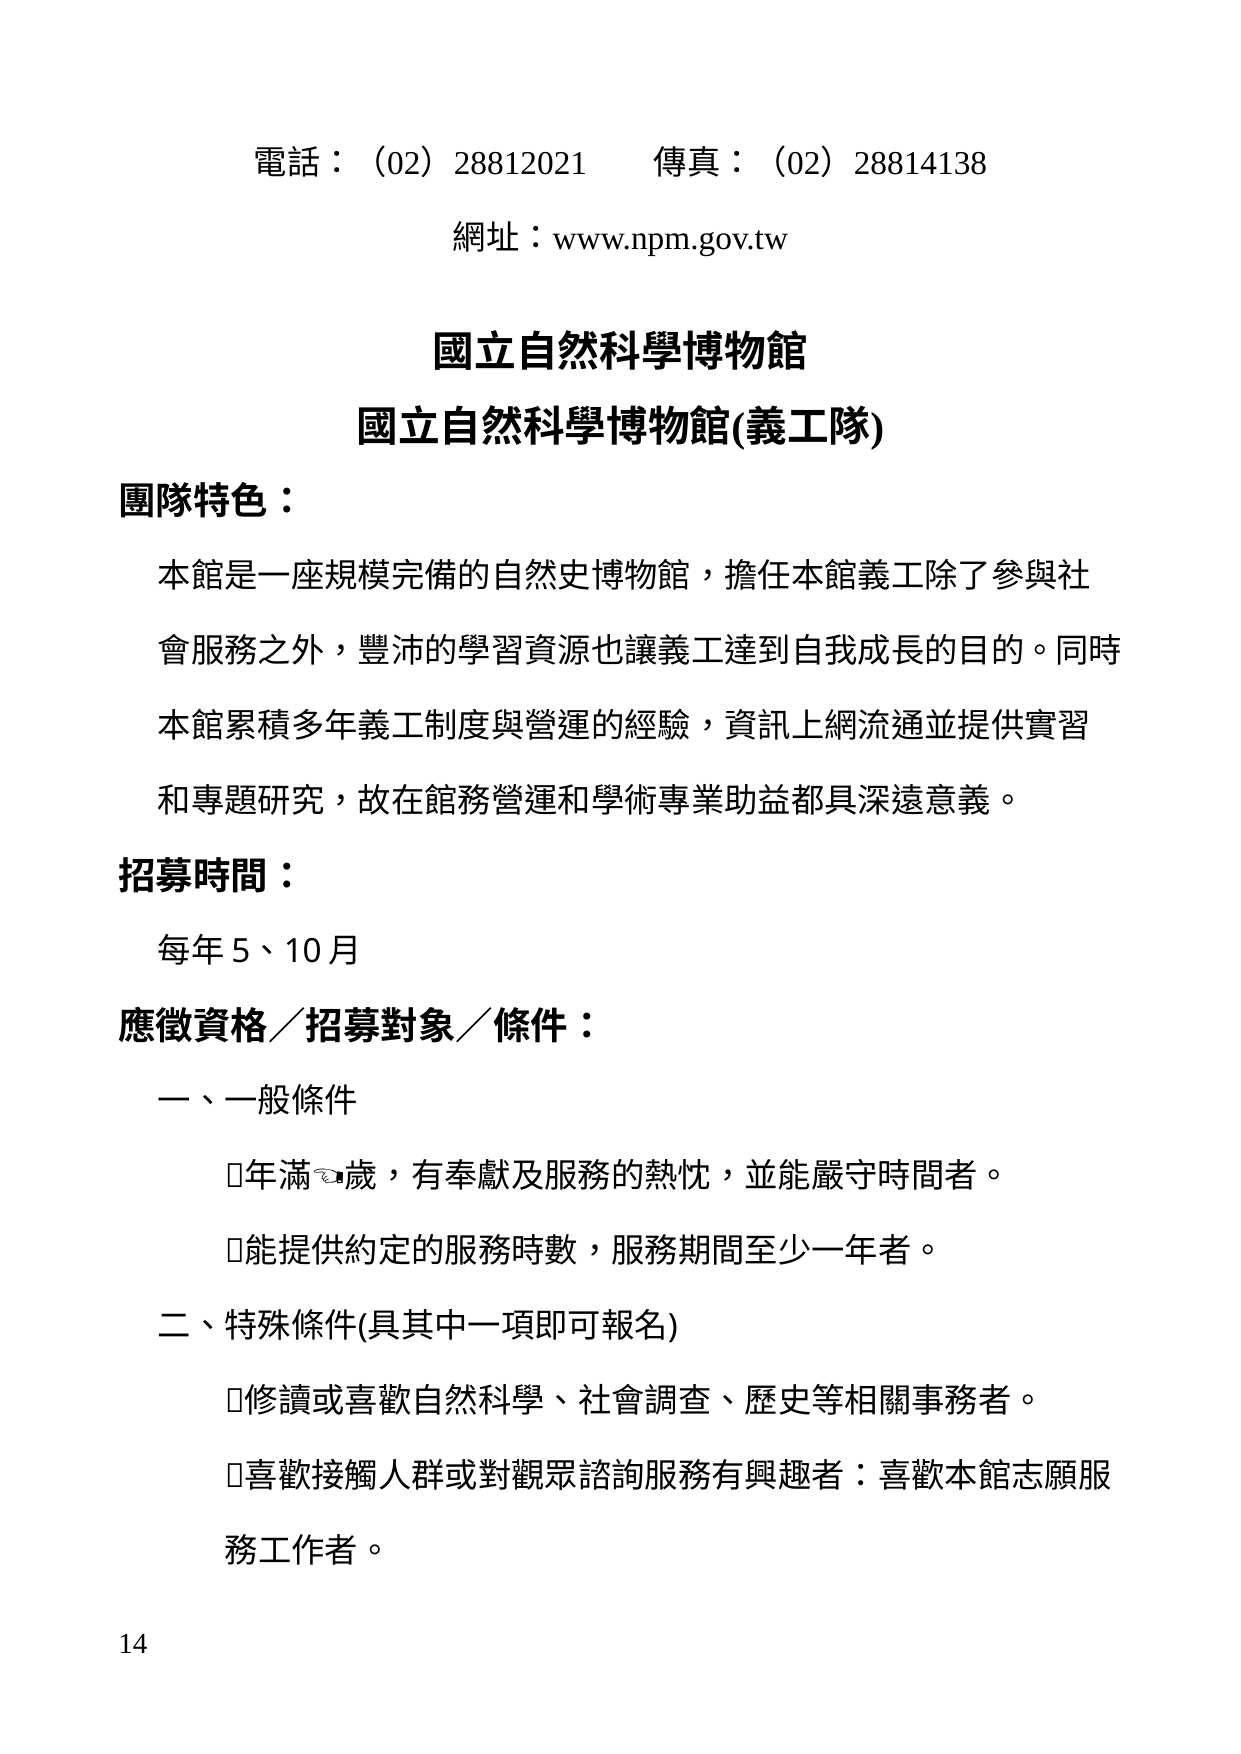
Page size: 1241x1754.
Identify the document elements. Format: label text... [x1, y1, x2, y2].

text 國立自然科學博物館(義工隊) [118, 385, 1122, 460]
text 網址：www.npm.gov.tw [118, 198, 1122, 273]
text 二、特殊條件(具其中一項即可報名) [158, 1285, 1122, 1360]
text 每年5、10月 [158, 910, 1122, 985]
text 國立自然科學博物館 [118, 310, 1122, 385]
text 應徵資格／招募對象／條件： [118, 985, 1122, 1060]
text 能提供約定的服務時數，服務期間至少一年者。 [224, 1210, 1122, 1285]
text 年滿歲，有奉獻及服務的熱忱，並能嚴守時間者。 [224, 1135, 1122, 1210]
text 團隊特色： [118, 460, 1122, 535]
text 電話：（02）28812021 傳真：（02）28814138 [118, 123, 1122, 198]
text 一、一般條件 [158, 1060, 1122, 1135]
text 招募時間： [118, 835, 1122, 910]
text 本館是一座規模完備的自然史博物館，擔任本館義工除了參與社會服務之外，豐沛的學習資源也讓義工達到自我成長的目的。同時本館累積多年義工制度與營運的經驗，資訊上網流通並提供實習和專題研究，故在館務營運和學術專業助益都具深遠意義。 [158, 535, 1122, 835]
text 喜歡接觸人群或對觀眾諮詢服務有興趣者：喜歡本館志願服務工作者。 [224, 1435, 1122, 1585]
text 修讀或喜歡自然科學、社會調查、歷史等相關事務者。 [224, 1360, 1122, 1435]
